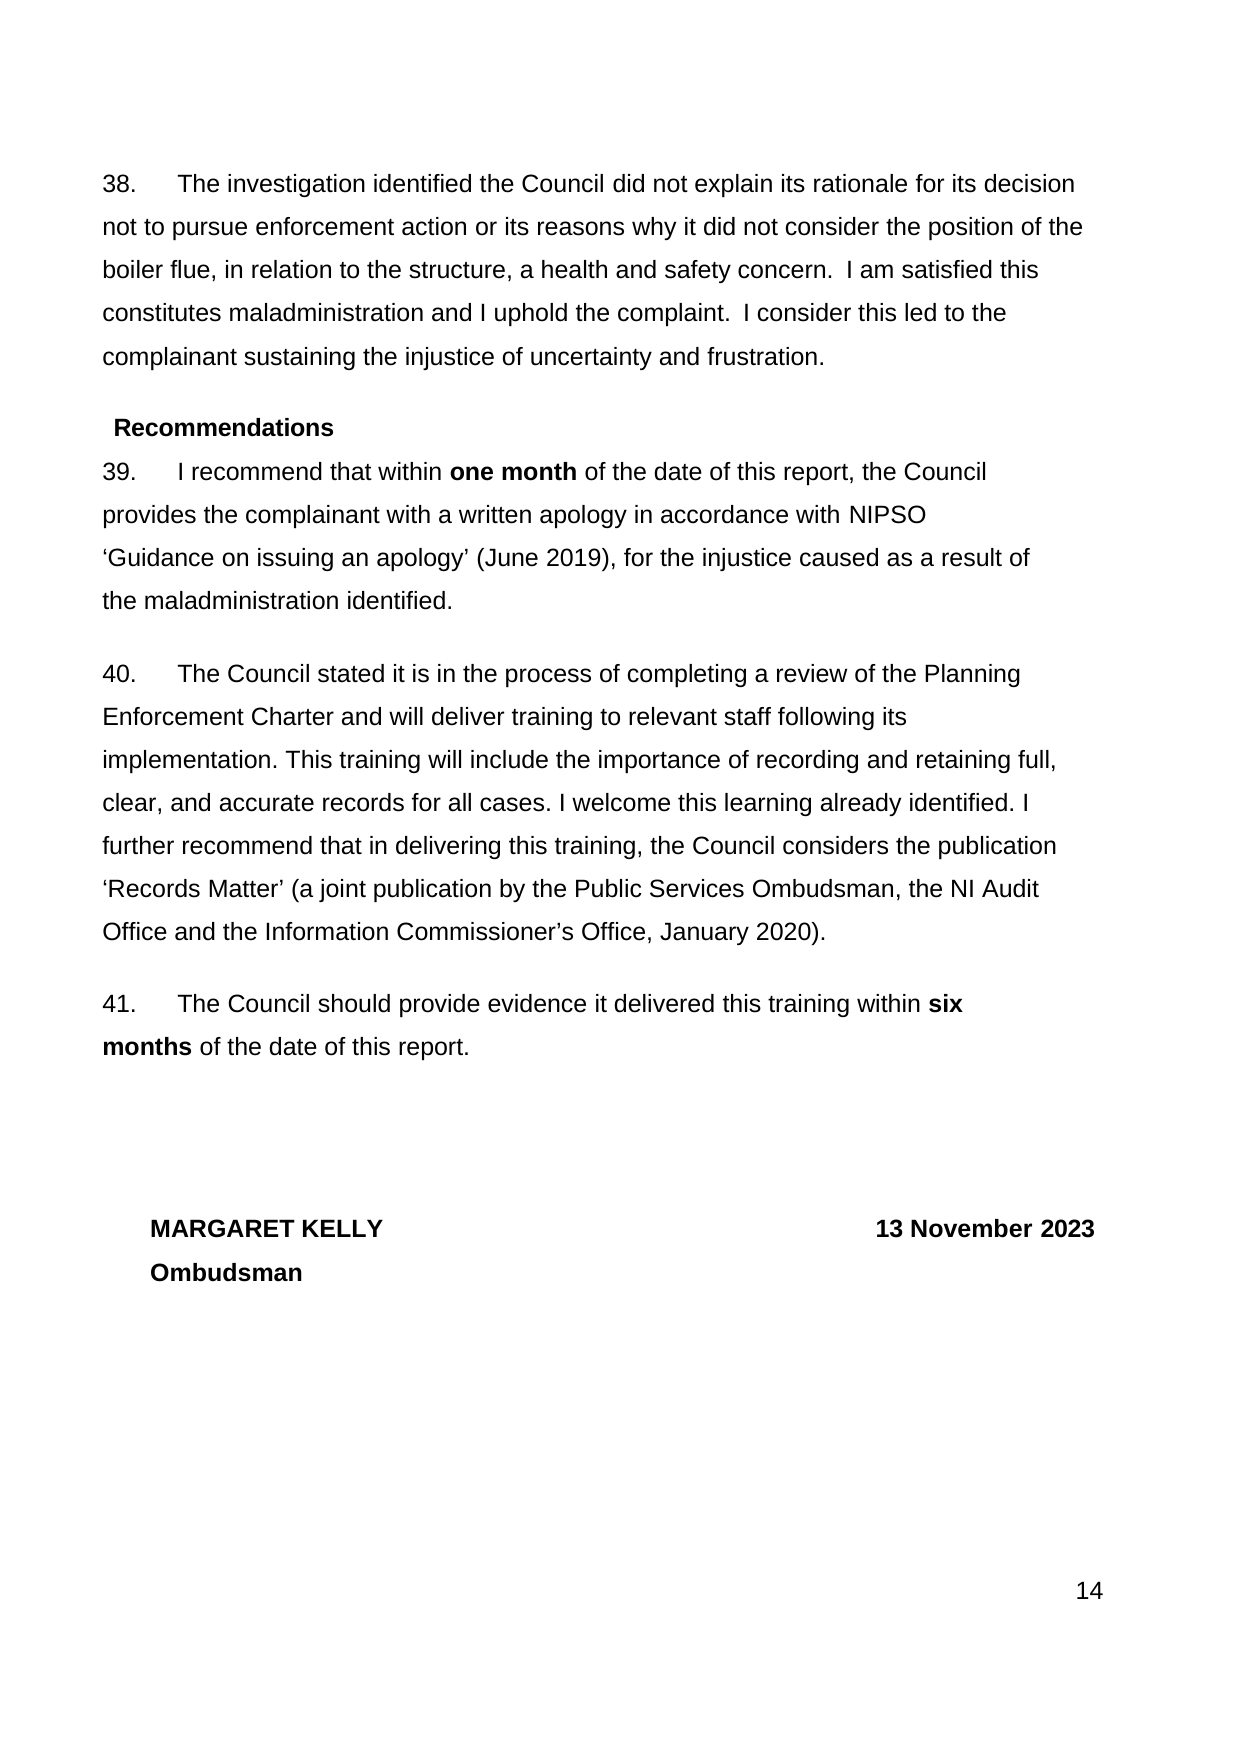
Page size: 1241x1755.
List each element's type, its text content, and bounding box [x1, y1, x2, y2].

list The Council stated it is in the process of completing a review of the Planning Enforcement Charter and will deliver training to relevant staff following its implementation. This training will include the importance of recording and retaining full, clear, and accurate records for all cases. I welcome this learning already identified. I further recommend that in delivering this training, the Council considers the publication ‘Records Matter’ (a joint publication by the Public Services Ombudsman, the NI Audit Office and the Information Commissioner’s Office, January 2020). [102, 659, 1089, 946]
list The Council should provide evidence it delivered this training within six months of the date of this report. [102, 989, 1021, 1061]
list The investigation identified the Council did not explain its rationale for its decision not to pursue enforcement action or its reasons why it did not consider the position of the boiler flue, in relation to the structure, a health and safety concern. I am satisfied this constitutes maladministration and I uphold the complaint. I consider this led to the complainant sustaining the injustice of uncertainty and frustration. [102, 169, 1085, 370]
text MARGARET KELLY 13 November 2023 [150, 1214, 1103, 1243]
text Recommendations [113, 413, 1103, 442]
list I recommend that within one month of the date of this report, the Council provides the complainant with a written apology in accordance with NIPSO ‘Guidance on issuing an apology’ (June 2019), for the injustice caused as a result of the maladministration identified. [102, 457, 1041, 615]
text Ombudsman [150, 1257, 1103, 1286]
